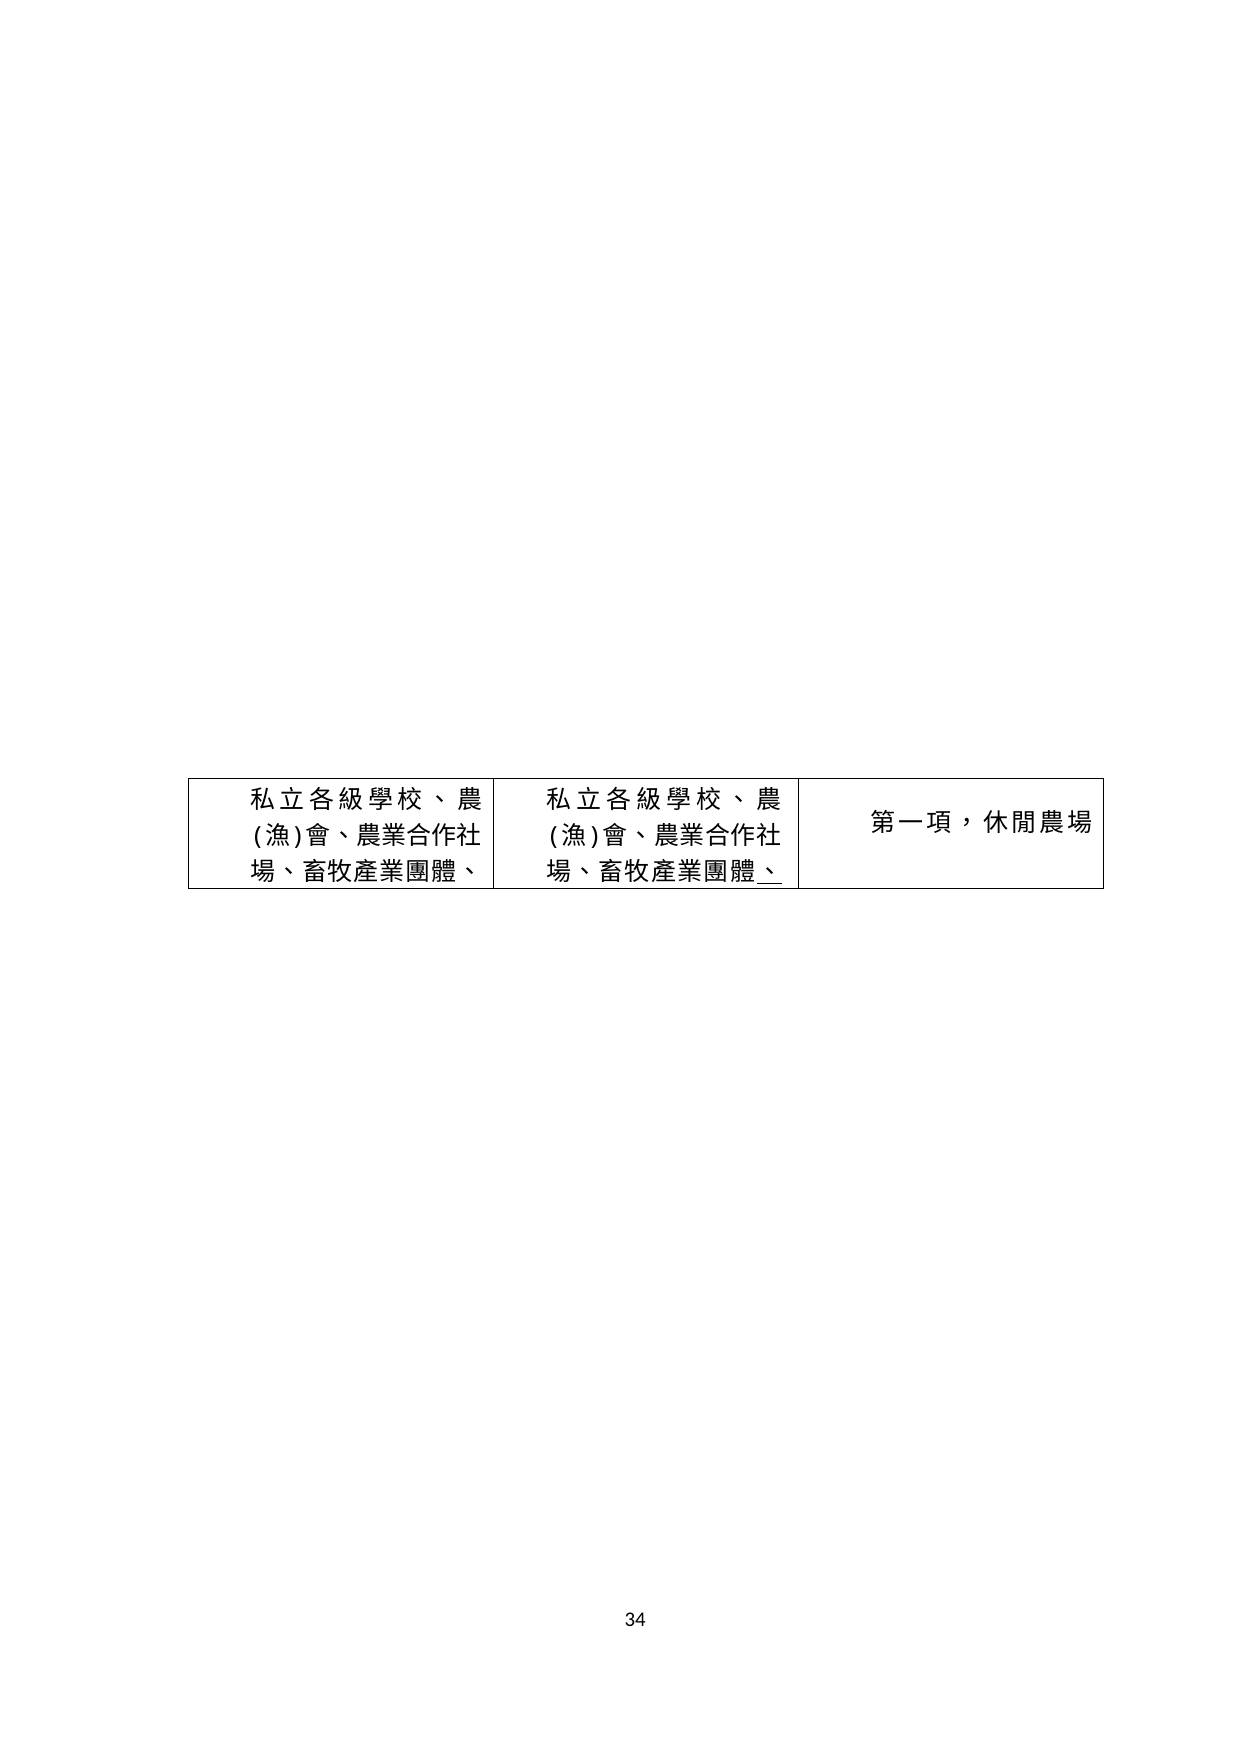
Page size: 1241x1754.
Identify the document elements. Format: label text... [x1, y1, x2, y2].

table_cell 第一項，休閒農場 [799, 779, 1103, 888]
table_cell 私立各級學校、農(漁)會、農業合作社場、畜牧產業團體、 [189, 779, 493, 888]
table_cell 私立各級學校、農(漁)會、農業合作社場、畜牧產業團體、 [494, 779, 798, 888]
